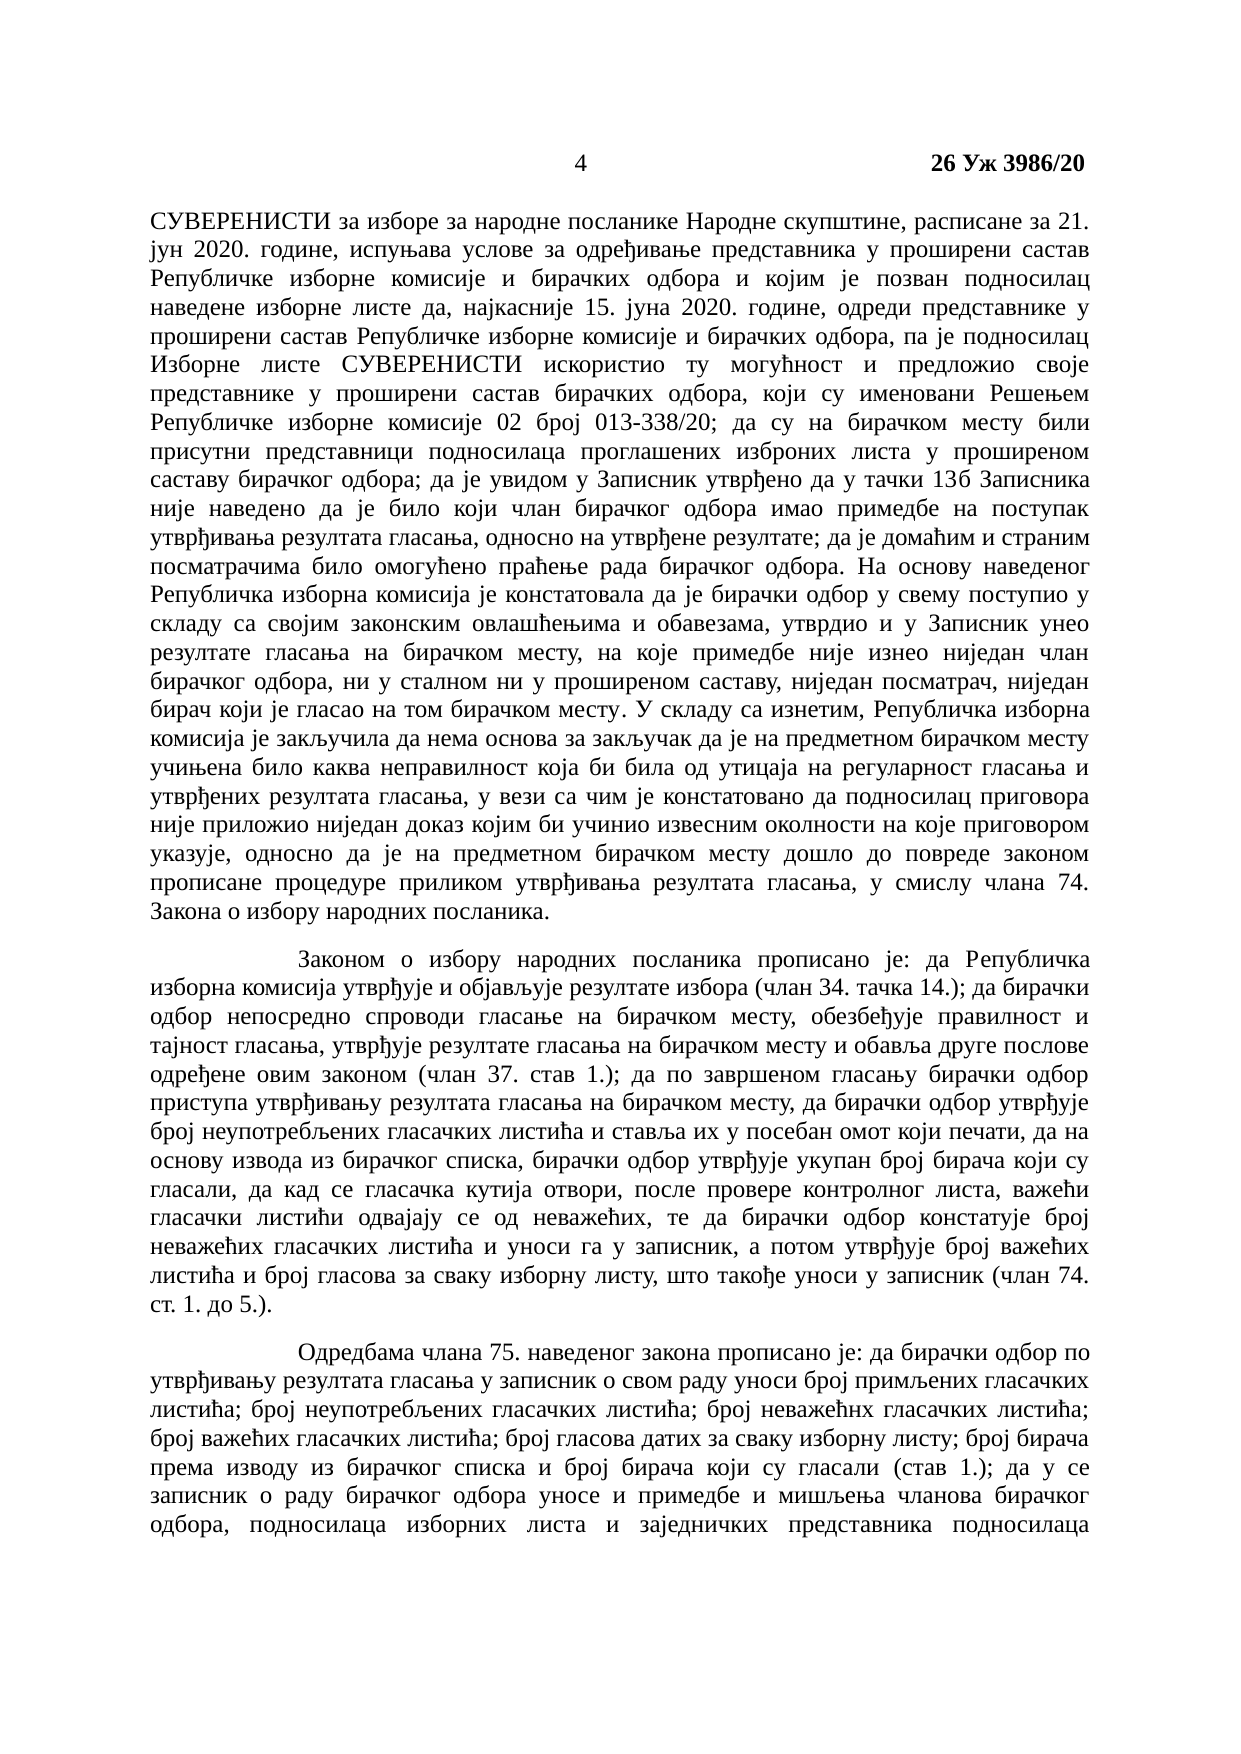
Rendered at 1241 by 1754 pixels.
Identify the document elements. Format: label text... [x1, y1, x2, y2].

text Одредбама члана 75. наведеног закона прописано је: да бирачки одбор по утврђивању резултата гласања у записник о свом раду уноси број примљених гласачких листића; број неупотребљених гласачких листића; број неважећнх гласачких листића; број важећих гласачких листића; број гласова датих за сваку изборну листу; број бирача према изводу из бирачког списка и број бирача који су гласали (став 1.); да у се записник о раду бирачког одбора уносе и примедбе и мишљења чланова бирачког одбора, подносилаца изборних листа и заједничких представника подносилаца [150, 1337, 1090, 1538]
text Законом о избору народних посланика прописано је: да Републичка изборна комисија утврђује и објављује резултате избора (члан 34. тачка 14.); да бирачки одбор непосредно спроводи гласање на бирачком месту, обезбеђује правилност и тајност гласања, утврђује резултате гласања на бирачком месту и обавља друге послове одређене овим законом (члан 37. став 1.); да по завршеном гласању бирачки одбор приступа утврђивању резултата гласања на бирачком месту, да бирачки одбор утврђује број неупотребљених гласачких листића и ставља их у посебан омот који печати, да на основу извода из бирачког списка, бирачки одбор утврђује укупан број бирача који су гласали, да кад се гласачка кутија отвори, после провере контролног листа, важећи гласачки листићи одвајају се од неважећих, те да бирачки одбор констатује број неважећих гласачких листића и уноси га у записник, а потом утврђује број важећих листића и број гласова за сваку изборну листу, што такође уноси у записник (члан 74. ст. 1. до 5.). [150, 944, 1090, 1317]
text СУВЕРЕНИСТИ за изборе за народне посланике Народне скупштине, расписане за 21. јун 2020. године, испуњава услове за одређивање представника у проширени састав Републичке изборне комисије и бирачких одбора и којим је позван подносилац наведене изборне листе да, најкасније 15. јуна 2020. године, одреди представнике у проширени састав Републичке изборне комисије и бирачких одбора, па је подносилац Изборне листе СУВЕРЕНИСТИ искористио ту могућност и предложио своје представнике у проширени састав бирачких одбора, који су именовани Решењем Републичке изборне комисије 02 број 013-338/20; да су на бирачком месту били присутни представници подносилаца проглашених изброних листа у проширеном саставу бирачког одбора; да је увидом у Записник утврђено да у тачки 13б Записника није наведено да је било који члан бирачког одбора имао примедбе на поступак утврђивања резултата гласања, односно на утврђене резултате; да је домаћим и страним посматрачима било омогућено праћење рада бирачког одбора. На основу наведеног Републичка изборна комисија је констатовала да је бирачки одбор у свему поступио у складу са својим законским овлашћењима и обавезама, утврдио и у Записник унео резултате гласања на бирачком месту, на које примедбе није изнео ниједан члан бирачког одбора, ни у сталном ни у проширеном саставу, ниједан посматрач, ниједан бирач који је гласао на том бирачком месту. У складу са изнетим, Републичка изборна комисија је закључила да нема основа за закључак да је на предметном бирачком месту учињена било каква неправилност која би била од утицаја на регуларност гласања и утврђених резултата гласања, у вези са чим је констатовано да подносилац приговора није приложио ниједан доказ којим би учинио извесним околности на које приговором указује, односно да је на предметном бирачком месту дошло до повреде законом прописане процедуре приликом утврђивања резултата гласања, у смислу члана 74. Закона о избору народних посланика. [150, 206, 1090, 924]
